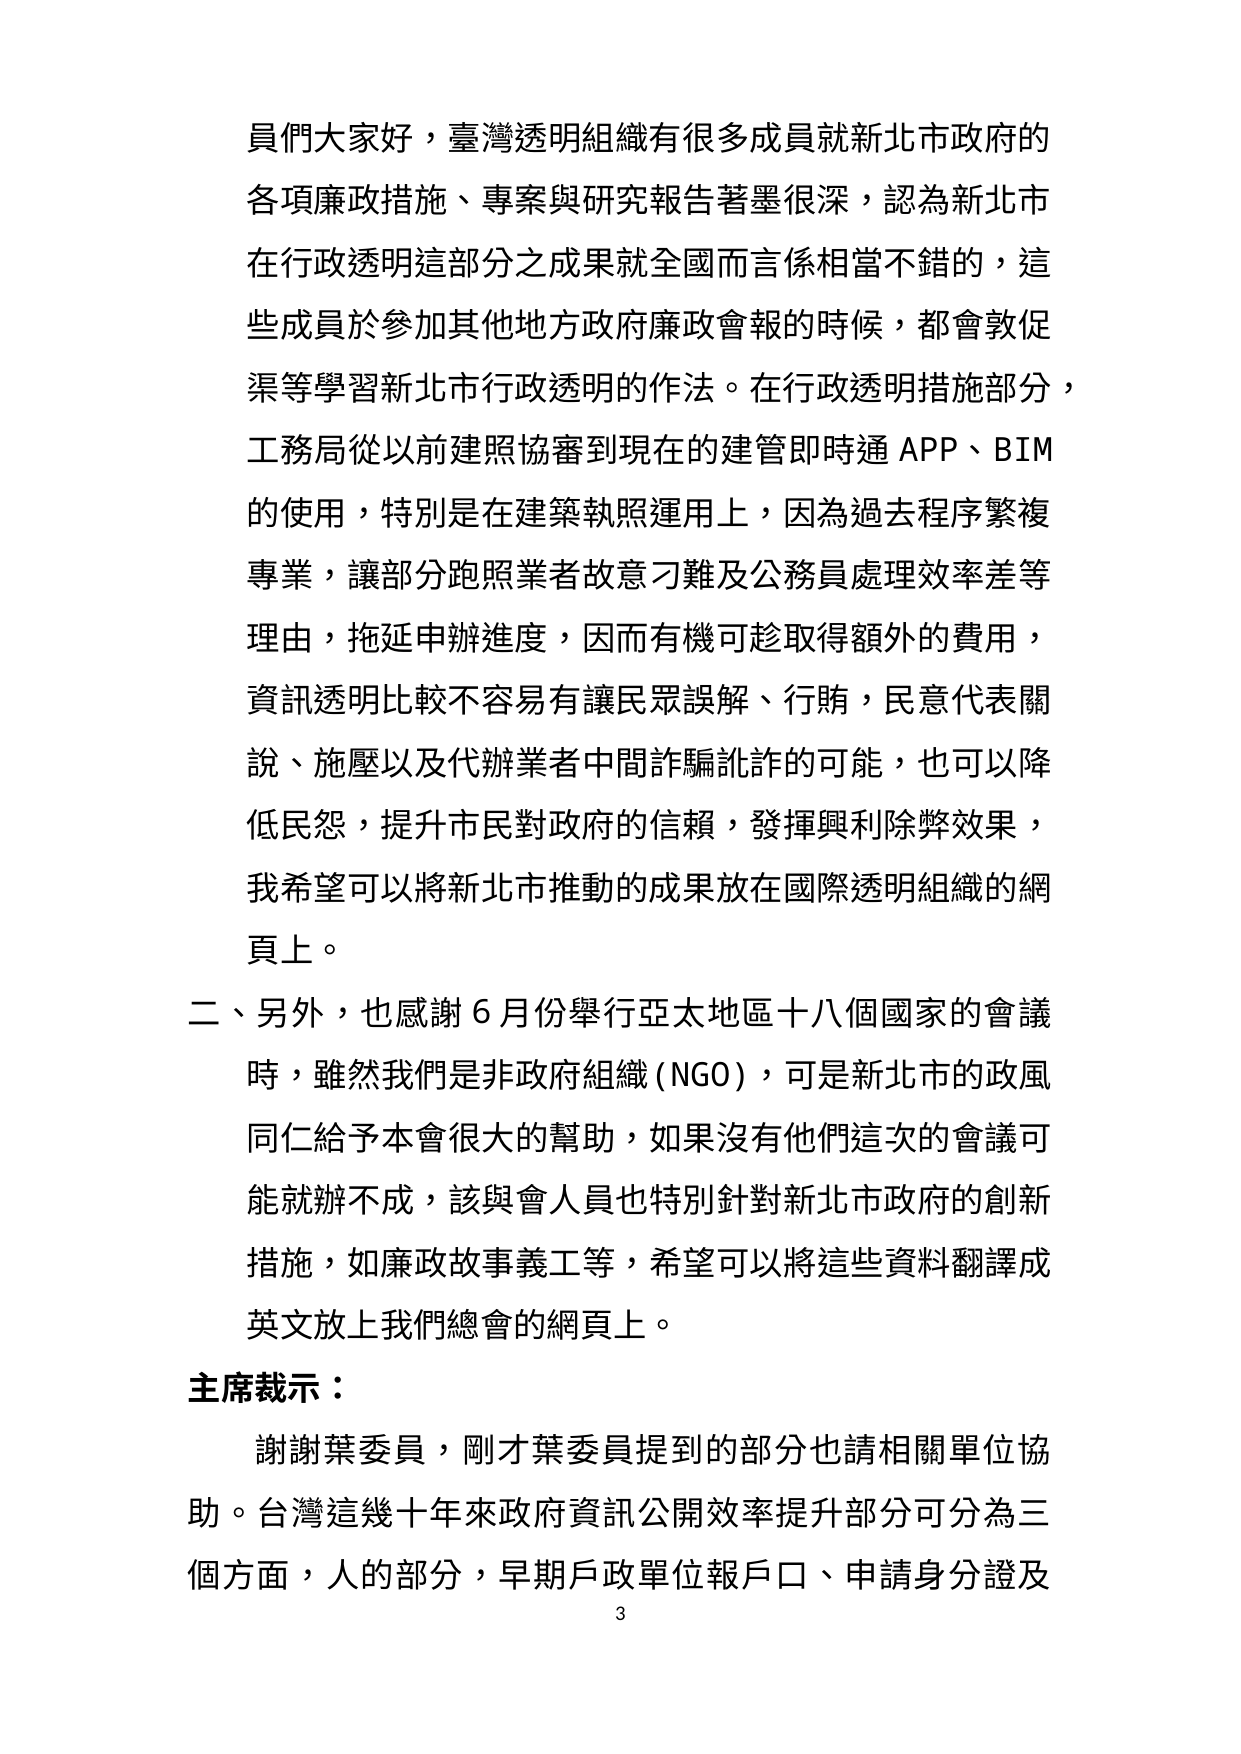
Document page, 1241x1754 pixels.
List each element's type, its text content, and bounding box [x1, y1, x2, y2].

text 謝謝葉委員，剛才葉委員提到的部分也請相關單位協助。台灣這幾十年來政府資訊公開效率提升部分可分為三個方面，人的部分，早期戶政單位報戶口、申請身分證及護照等，或是到社會局申請補助抑或勞工就業方面，都可能產生弊端。經過這幾年的努力，效率已經提高很多，辦護照也沒有聽說要收紅包，這些都是資訊透明、行政效率提升的關係；錢的部分，檢察長比較資深，知道早期稅捐、金融單位弊端很多，現在隨著資訊公開透明與效率改革後變得不一樣；土地、財產的部分，以新北市為例，城鄉局負責都市計畫、地政局負責土地管理再到工務局負責建照、使照的核發，過程中我們做了很多努力，也都有將資訊公開，可是如果你問民眾的認知，民眾一定認為這是最複雜，我個人解讀以為，這些過程中為了防弊，陸續追加很多法令，加越多的法令與規則進去，就創造出更多的不公開、不透明，舉例來說，現在去戶政事務所申辦業務，不會有人找代理人去，甚至線上就可以處理好，但如果是去地政事務所申辦業務或申請建築執照、使用執照，一般人不敢自已去，如果流程可以簡化到上網申請即可處理，那我想弊端就可以減少很多。所以如何讓資訊透明公開，讓民眾知道什麼時候可以申請到，這個就很重要。其次，我們為了防弊，從最上游的都市計畫、都市設計、環評、建照及使照申辦過程，訂立許多規則，就容易產生弊端與糢糊空間，所以我一直提醒，該鬆綁的就要鬆綁，也許我們只做特案管理，而非通案管理，特案管理就如同政風單位針對最有可能違規的人進行輔導，而不是全部輔導，如果全部輔導那公務員就通通不用做事情了，同樣的道理，不應該為了防弊，訂定一些內規而把作業準則越加越多，造成越大的操作空間，我希望新北市可以自我檢討、簡化，不管任何個案，從民眾的個案、建商的個案到大型專案，時間控管就是總體控管，不能只控管自已的部分，以申辦建照為例，工務局不能因為環評是環保局主政，拖3至5年也置之不理，都市設計拖1至2年也無關緊要，所以我們要有一個總體控管，總體控管就是要有一個警示機制，超過時間或是超過效率的就可能有問題，其實我說實話，如何在這個通關快速的時間內迅速解決，就沒有什麼好操作的，所以我們要自我檢討，隨時要管理時間機制，時間控管，無論今天是哪個局處，各局處首長都要把這些當作重要因子，就能把弊端降到最低，也可以將政府效率提升。 [187, 1407, 1053, 1594]
text 主席裁示： [187, 1344, 1053, 1407]
text 二、另外，也感謝6月份舉行亞太地區十八個國家的會議時，雖然我們是非政府組織(NGO)，可是新北市的政風同仁給予本會很大的幫助，如果沒有他們這次的會議可能就辦不成，該與會人員也特別針對新北市政府的創新措施，如廉政故事義工等，希望可以將這些資料翻譯成英文放上我們總會的網頁上。 [187, 969, 1053, 1344]
text 一、市長、檢察長、楊副處長、陳律師以及現場與會的委員們大家好，臺灣透明組織有很多成員就新北市政府的各項廉政措施、專案與研究報告著墨很深，認為新北市在行政透明這部分之成果就全國而言係相當不錯的，這些成員於參加其他地方政府廉政會報的時候，都會敦促渠等學習新北市行政透明的作法。在行政透明措施部分，工務局從以前建照協審到現在的建管即時通APP、BIM的使用，特別是在建築執照運用上，因為過去程序繁複專業，讓部分跑照業者故意刁難及公務員處理效率差等理由，拖延申辦進度，因而有機可趁取得額外的費用，資訊透明比較不容易有讓民眾誤解、行賄，民意代表關說、施壓以及代辦業者中間詐騙訛詐的可能，也可以降低民怨，提升市民對政府的信賴，發揮興利除弊效果，我希望可以將新北市推動的成果放在國際透明組織的網頁上。 [187, 94, 1053, 969]
